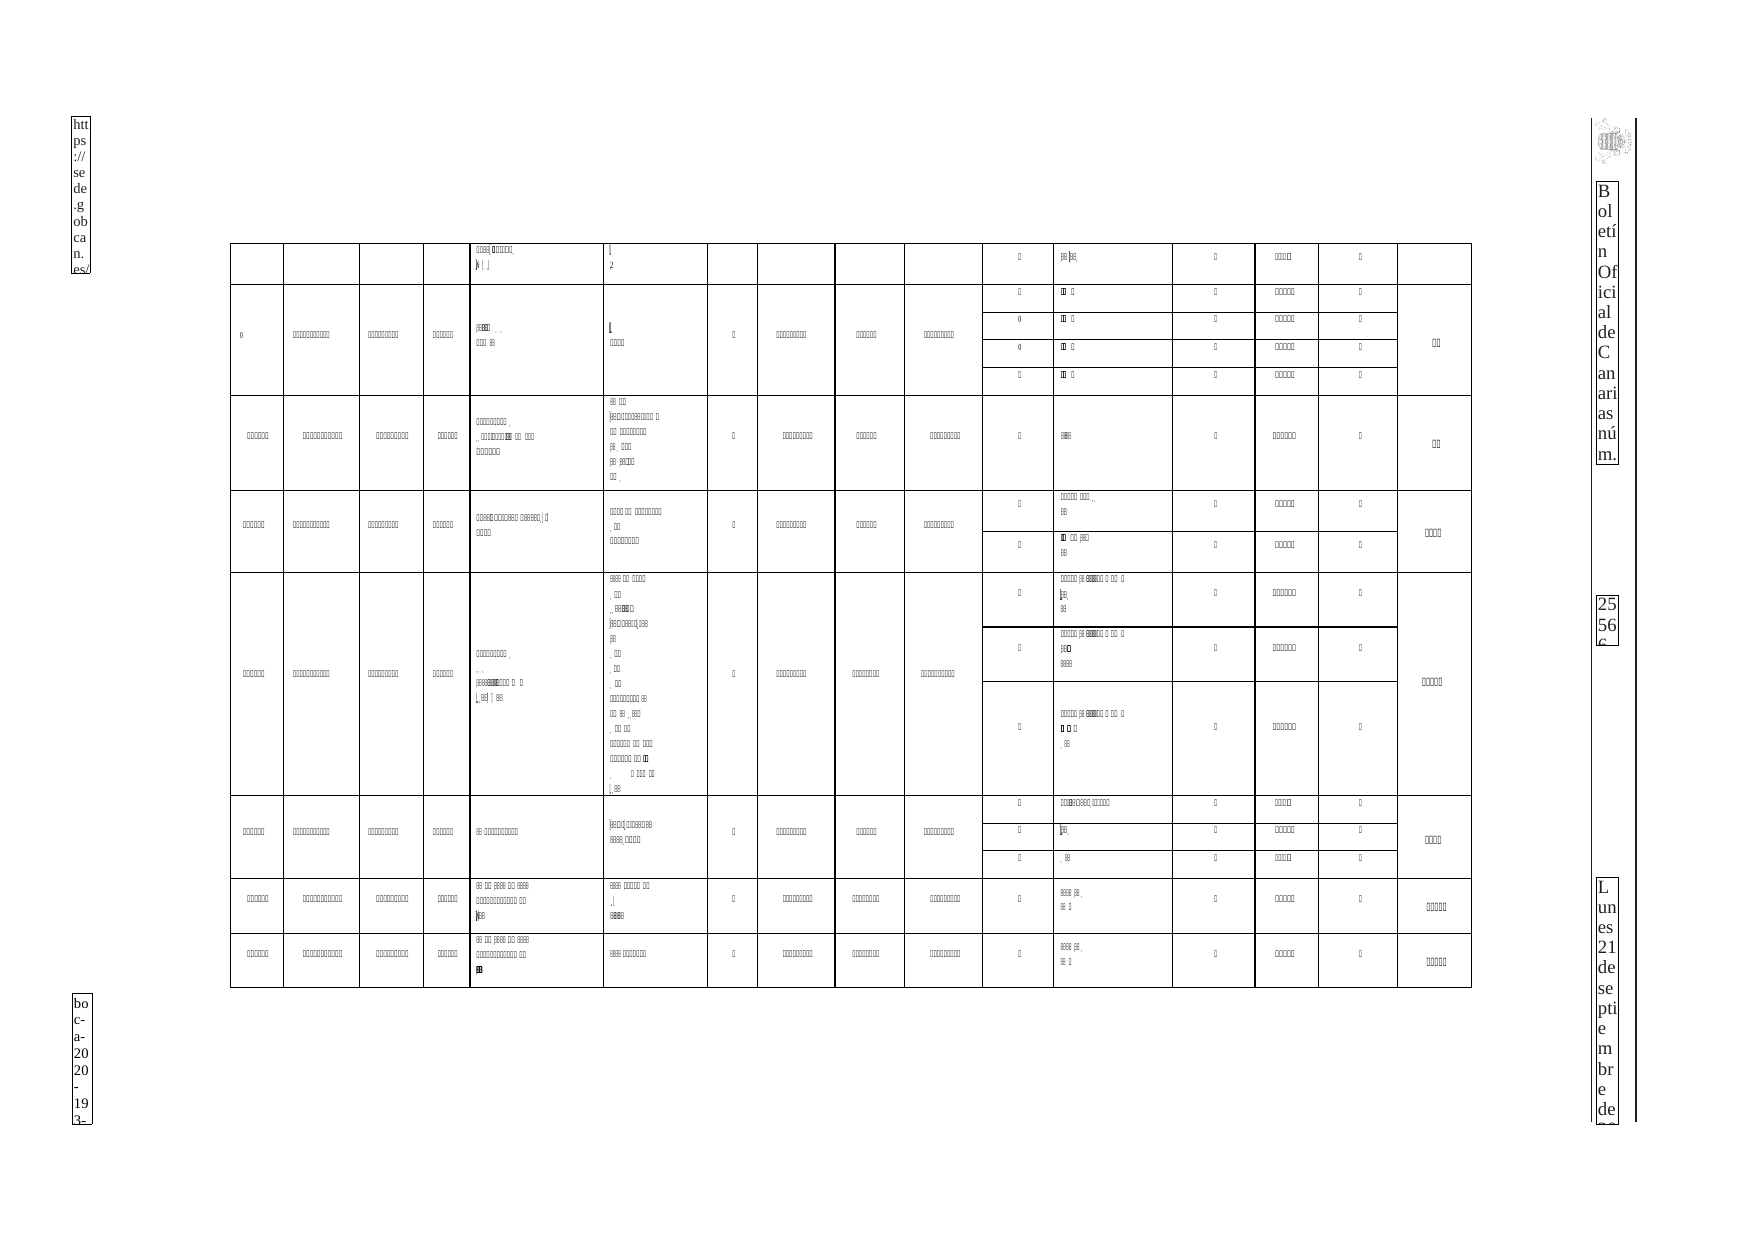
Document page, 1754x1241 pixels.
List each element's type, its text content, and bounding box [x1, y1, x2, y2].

table_cell  [905, 285, 982, 394]
table_header [836, 244, 904, 284]
table_cell  [424, 396, 469, 489]
table_cell  [836, 491, 904, 572]
table_cell  [284, 573, 359, 795]
table_cell  [284, 796, 359, 878]
table_cell  [758, 396, 834, 489]
table_cell  [1398, 879, 1471, 933]
table_cell  [1256, 491, 1318, 531]
table_cell  [905, 396, 982, 489]
table_cell  [905, 491, 982, 572]
table_cell  [231, 285, 283, 394]
table_header  [983, 244, 1053, 284]
table_cell  [1173, 628, 1254, 681]
table_header  [1054, 244, 1172, 284]
table_cell  [1319, 824, 1397, 850]
table_cell  [983, 313, 1053, 339]
table_cell  [836, 285, 904, 394]
table_cell  [1173, 573, 1254, 626]
table_header [1398, 244, 1471, 284]
table_cell  [284, 879, 359, 933]
table_header [758, 244, 834, 284]
table_cell  [758, 934, 834, 987]
table_header   [604, 244, 707, 284]
table_cell  [1319, 628, 1397, 681]
table_cell  [758, 573, 834, 795]
table_cell   [1054, 368, 1172, 394]
table_cell  [836, 396, 904, 489]
table_cell  [983, 796, 1053, 823]
table_cell  [1398, 491, 1471, 572]
table_cell  [231, 573, 283, 795]
table_cell  [1319, 532, 1397, 572]
table_cell  [1398, 285, 1471, 394]
table_cell  [1173, 396, 1254, 489]
table_cell  [1256, 796, 1318, 823]
table_cell  [1319, 313, 1397, 339]
table_cell  [1319, 934, 1397, 987]
table_cell  [1054, 796, 1172, 823]
table_cell  [983, 396, 1053, 489]
table_cell        [471, 573, 603, 795]
table_cell  [1173, 851, 1254, 878]
table_cell   [604, 934, 707, 987]
table_cell   [1054, 313, 1172, 339]
table_cell  [1256, 396, 1318, 489]
table_cell  [231, 879, 283, 933]
table_cell  [424, 879, 469, 933]
table_header  [1173, 244, 1254, 284]
table_cell  [983, 573, 1053, 626]
table_header [284, 244, 359, 284]
table_cell  [836, 573, 904, 795]
table_cell   [471, 796, 603, 878]
table_cell  [1054, 396, 1172, 489]
table_cell  [1173, 532, 1254, 572]
table_header [708, 244, 757, 284]
table_header    [471, 244, 603, 284]
table_cell  [424, 491, 469, 572]
table_cell      [1054, 628, 1172, 681]
table_cell  [360, 796, 423, 878]
text Lunes 21 de septiembre de 2020 [1598, 878, 1618, 1124]
table_cell  [708, 285, 757, 394]
table_cell  [424, 285, 469, 394]
table_cell  [983, 340, 1053, 367]
table_cell  [905, 796, 982, 878]
table_cell  [708, 573, 757, 795]
table_cell  [360, 934, 423, 987]
table_header [360, 244, 423, 284]
table_cell  [424, 573, 469, 795]
table_cell  [360, 491, 423, 572]
table_cell  [231, 934, 283, 987]
table_cell  [1173, 340, 1254, 367]
table_cell  [1319, 682, 1397, 795]
table_cell  [1256, 285, 1318, 312]
table_cell  [1319, 491, 1397, 531]
table_cell  [1173, 879, 1254, 933]
table_cell  [1398, 796, 1471, 878]
table_cell                                  [604, 573, 707, 795]
table_cell  [758, 285, 834, 394]
table_cell  [231, 491, 283, 572]
table_cell     [1054, 934, 1172, 987]
table_cell  [983, 934, 1053, 987]
table_cell  [983, 491, 1053, 531]
table_cell  [708, 396, 757, 489]
table_cell  [708, 491, 757, 572]
table_cell  [983, 628, 1053, 681]
table_cell  [1256, 368, 1318, 394]
table_cell  [284, 934, 359, 987]
table_cell  [1319, 285, 1397, 312]
table_cell  [1054, 824, 1172, 850]
table_cell  [836, 879, 904, 933]
text Boletín Oficial de Canarias núm. 193 [1598, 182, 1618, 464]
table_cell  [1398, 396, 1471, 489]
table_cell  [1319, 851, 1397, 878]
table_cell      [471, 491, 603, 572]
table_cell  [231, 796, 283, 878]
table_cell  [1319, 879, 1397, 933]
table_cell             [604, 396, 707, 489]
table_cell  [1173, 682, 1254, 795]
table_cell  [836, 796, 904, 878]
table_cell  [1319, 368, 1397, 394]
table_cell  [1398, 934, 1471, 987]
table_cell  [360, 285, 423, 394]
table_cell  [836, 934, 904, 987]
table_cell  [1256, 628, 1318, 681]
table_cell  [1173, 313, 1254, 339]
table_cell        [471, 879, 603, 933]
table_cell  [708, 934, 757, 987]
table_cell  [360, 879, 423, 933]
table_cell       [471, 396, 603, 489]
table_header  [1256, 244, 1318, 284]
table_cell  [1256, 851, 1318, 878]
table_cell  [1173, 934, 1254, 987]
text 25566 [1598, 596, 1618, 645]
table_cell  [983, 851, 1053, 878]
table_cell  [983, 682, 1053, 795]
table_cell       [604, 491, 707, 572]
table_cell  [1173, 491, 1254, 531]
table_cell  [905, 573, 982, 795]
table_cell     [1054, 879, 1172, 933]
table_cell  [284, 491, 359, 572]
table_cell  [905, 879, 982, 933]
table_cell   [604, 285, 707, 394]
table_cell  [1256, 313, 1318, 339]
table_cell  [424, 934, 469, 987]
picture [1595, 118, 1632, 164]
table_cell  [360, 396, 423, 489]
table_cell  [1173, 824, 1254, 850]
table_cell  [983, 879, 1053, 933]
table_cell  [360, 573, 423, 795]
table_cell   [1054, 285, 1172, 312]
table_cell  [983, 285, 1053, 312]
table_cell  [284, 285, 359, 394]
table_cell  [983, 824, 1053, 850]
table_cell  [284, 396, 359, 489]
table_cell   [1054, 851, 1172, 878]
table_cell  [1256, 573, 1318, 626]
table_cell  [708, 796, 757, 878]
table_cell  [983, 368, 1053, 394]
table_header [424, 244, 469, 284]
table_cell  [1173, 796, 1254, 823]
table_cell  [1173, 285, 1254, 312]
table_cell  [1319, 340, 1397, 367]
table_cell   [604, 796, 707, 878]
table_cell      [604, 879, 707, 933]
table_cell  [758, 796, 834, 878]
text boc-a-2020-193-3317 [74, 994, 92, 1124]
table_cell       [1054, 682, 1172, 795]
table_cell  [1173, 368, 1254, 394]
table_cell  [1319, 396, 1397, 489]
table_cell     [1054, 532, 1172, 572]
table_cell  [1256, 682, 1318, 795]
table_header  [1319, 244, 1397, 284]
table_cell  [758, 491, 834, 572]
table_cell   [1054, 340, 1172, 367]
table_header [231, 244, 283, 284]
table_cell  [1319, 573, 1397, 626]
table_cell        [471, 934, 603, 987]
table_cell  [1319, 796, 1397, 823]
table_cell  [1256, 340, 1318, 367]
table_cell      [471, 285, 603, 394]
table_cell  [1256, 532, 1318, 572]
table_header [905, 244, 982, 284]
table_cell  [1256, 824, 1318, 850]
table_cell  [1256, 879, 1318, 933]
table_cell  [1398, 573, 1471, 795]
table_cell  [424, 796, 469, 878]
table_cell  [983, 532, 1053, 572]
table_cell     [1054, 491, 1172, 531]
text https://sede.gobcan.es/boc [73, 117, 89, 273]
table_cell  [905, 934, 982, 987]
table_cell  [231, 396, 283, 489]
table_cell      [1054, 573, 1172, 626]
table_cell  [708, 879, 757, 933]
table_cell  [1256, 934, 1318, 987]
table_cell  [758, 879, 834, 933]
